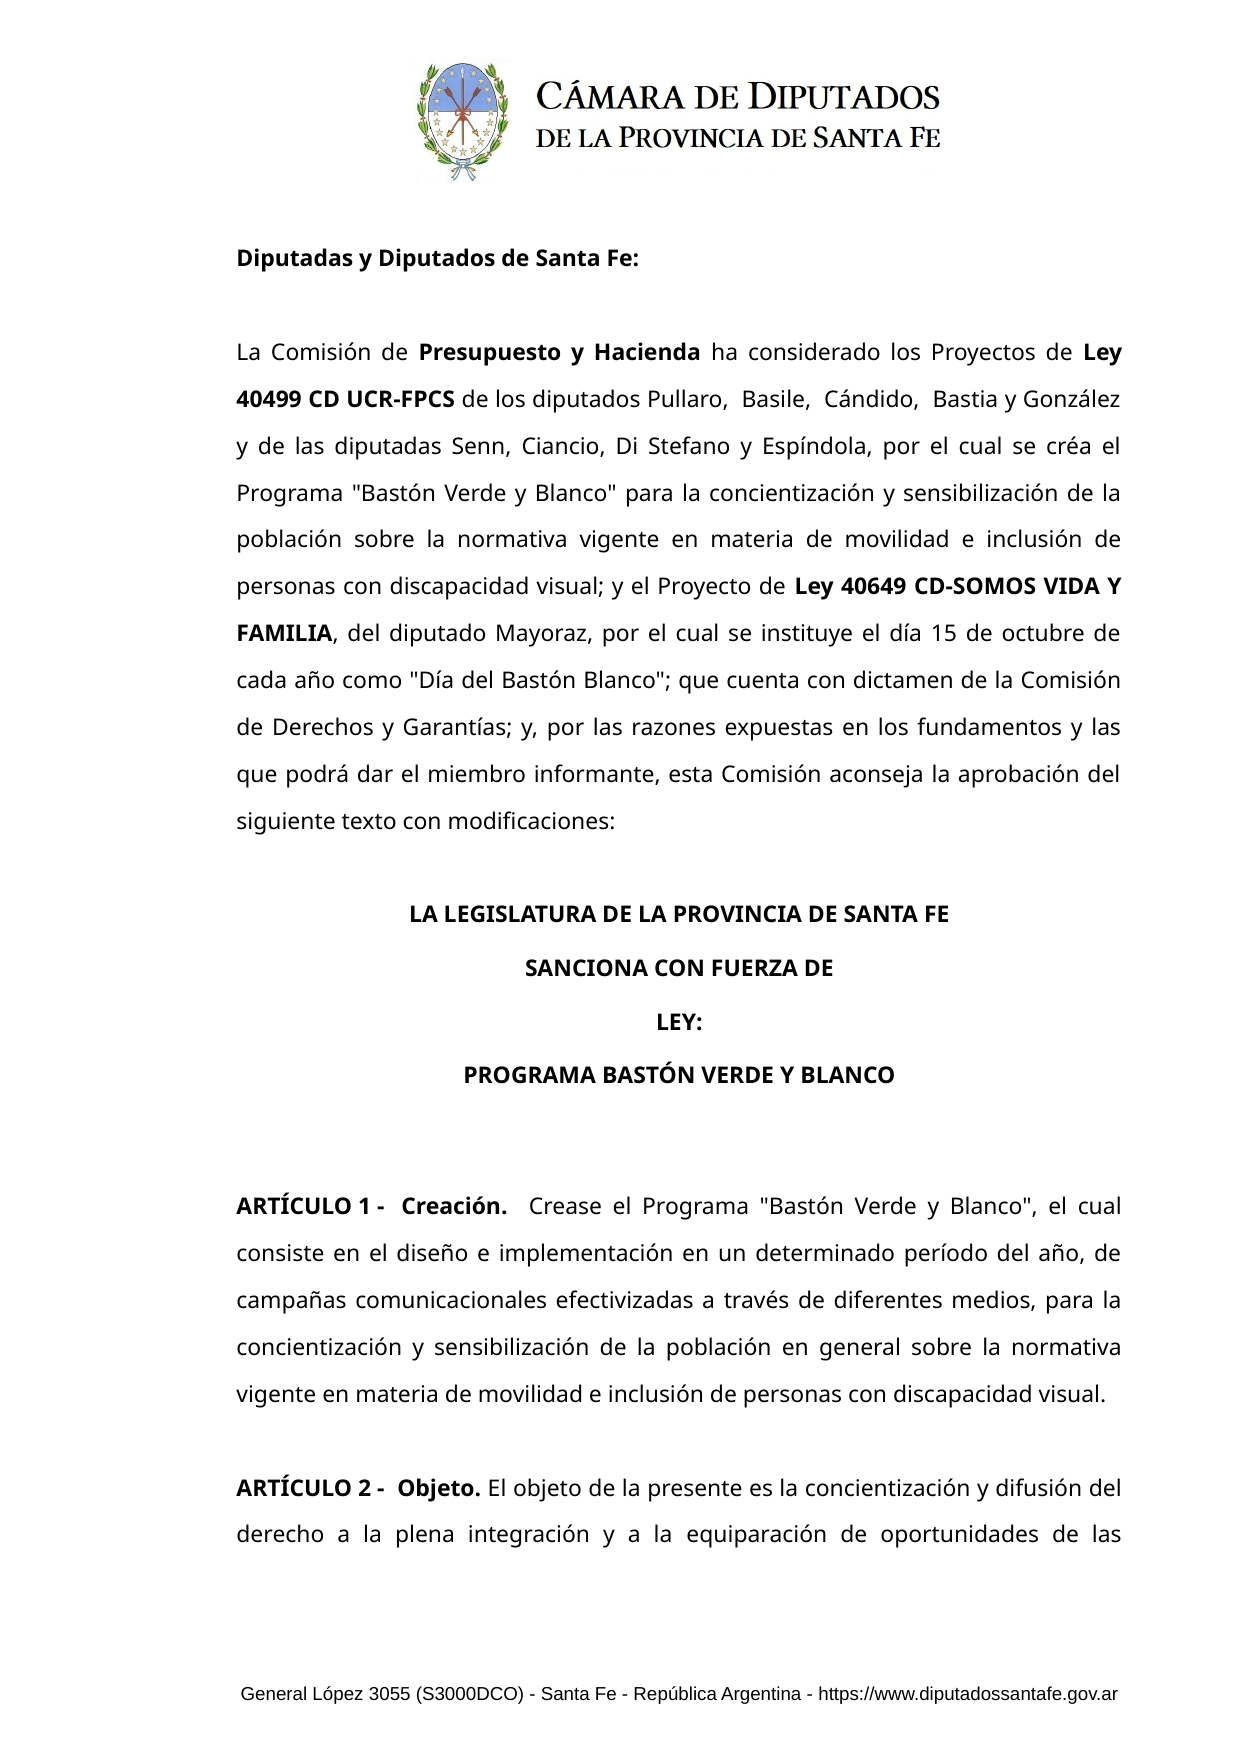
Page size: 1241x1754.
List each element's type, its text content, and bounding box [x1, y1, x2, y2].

text LEY: [236, 1006, 1122, 1037]
text LA LEGISLATURA DE LA PROVINCIA DE SANTA FE [236, 898, 1122, 930]
list Objeto. El objeto de la presente es la concientización y difusión del derecho a la plena integración y a la equiparación de oportunidades de las [236, 1471, 1122, 1549]
text Diputadas y Diputados de Santa Fe: [236, 242, 1122, 273]
text SANCIONA CON FUERZA DE [236, 952, 1122, 983]
list Creación. Crease el Programa "Bastón Verde y Blanco", el cual consiste en el diseño e implementación en un determinado período del año, de campañas comunicacionales efectivizadas a través de diferentes medios, para la concientización y sensibilización de la población en general sobre la normativa vigente en materia de movilidad e inclusión de personas con discapacidad visual. [236, 1190, 1122, 1409]
text PROGRAMA BASTÓN VERDE Y BLANCO [236, 1059, 1122, 1091]
text La Comisión de Presupuesto y Hacienda ha considerado los Proyectos de Ley 40499 CD UCR-FPCS de los diputados Pullaro, Basile, Cándido, Bastia y González y de las diputadas Senn, Ciancio, Di Stefano y Espíndola, por el cual se créa el Programa "Bastón Verde y Blanco" para la concientización y sensibilización de la población sobre la normativa vigente en materia de movilidad e inclusión de personas con discapacidad visual; y el Proyecto de Ley 40649 CD-SOMOS VIDA Y FAMILIA, del diputado Mayoraz, por el cual se instituye el día 15 de octubre de cada año como "Día del Bastón Blanco"; que cuenta con dictamen de la Comisión de Derechos y Garantías; y, por las razones expuestas en los fundamentos y las que podrá dar el miembro informante, esta Comisión aconseja la aprobación del siguiente texto con modificaciones: [236, 336, 1122, 836]
picture [413, 59, 945, 183]
